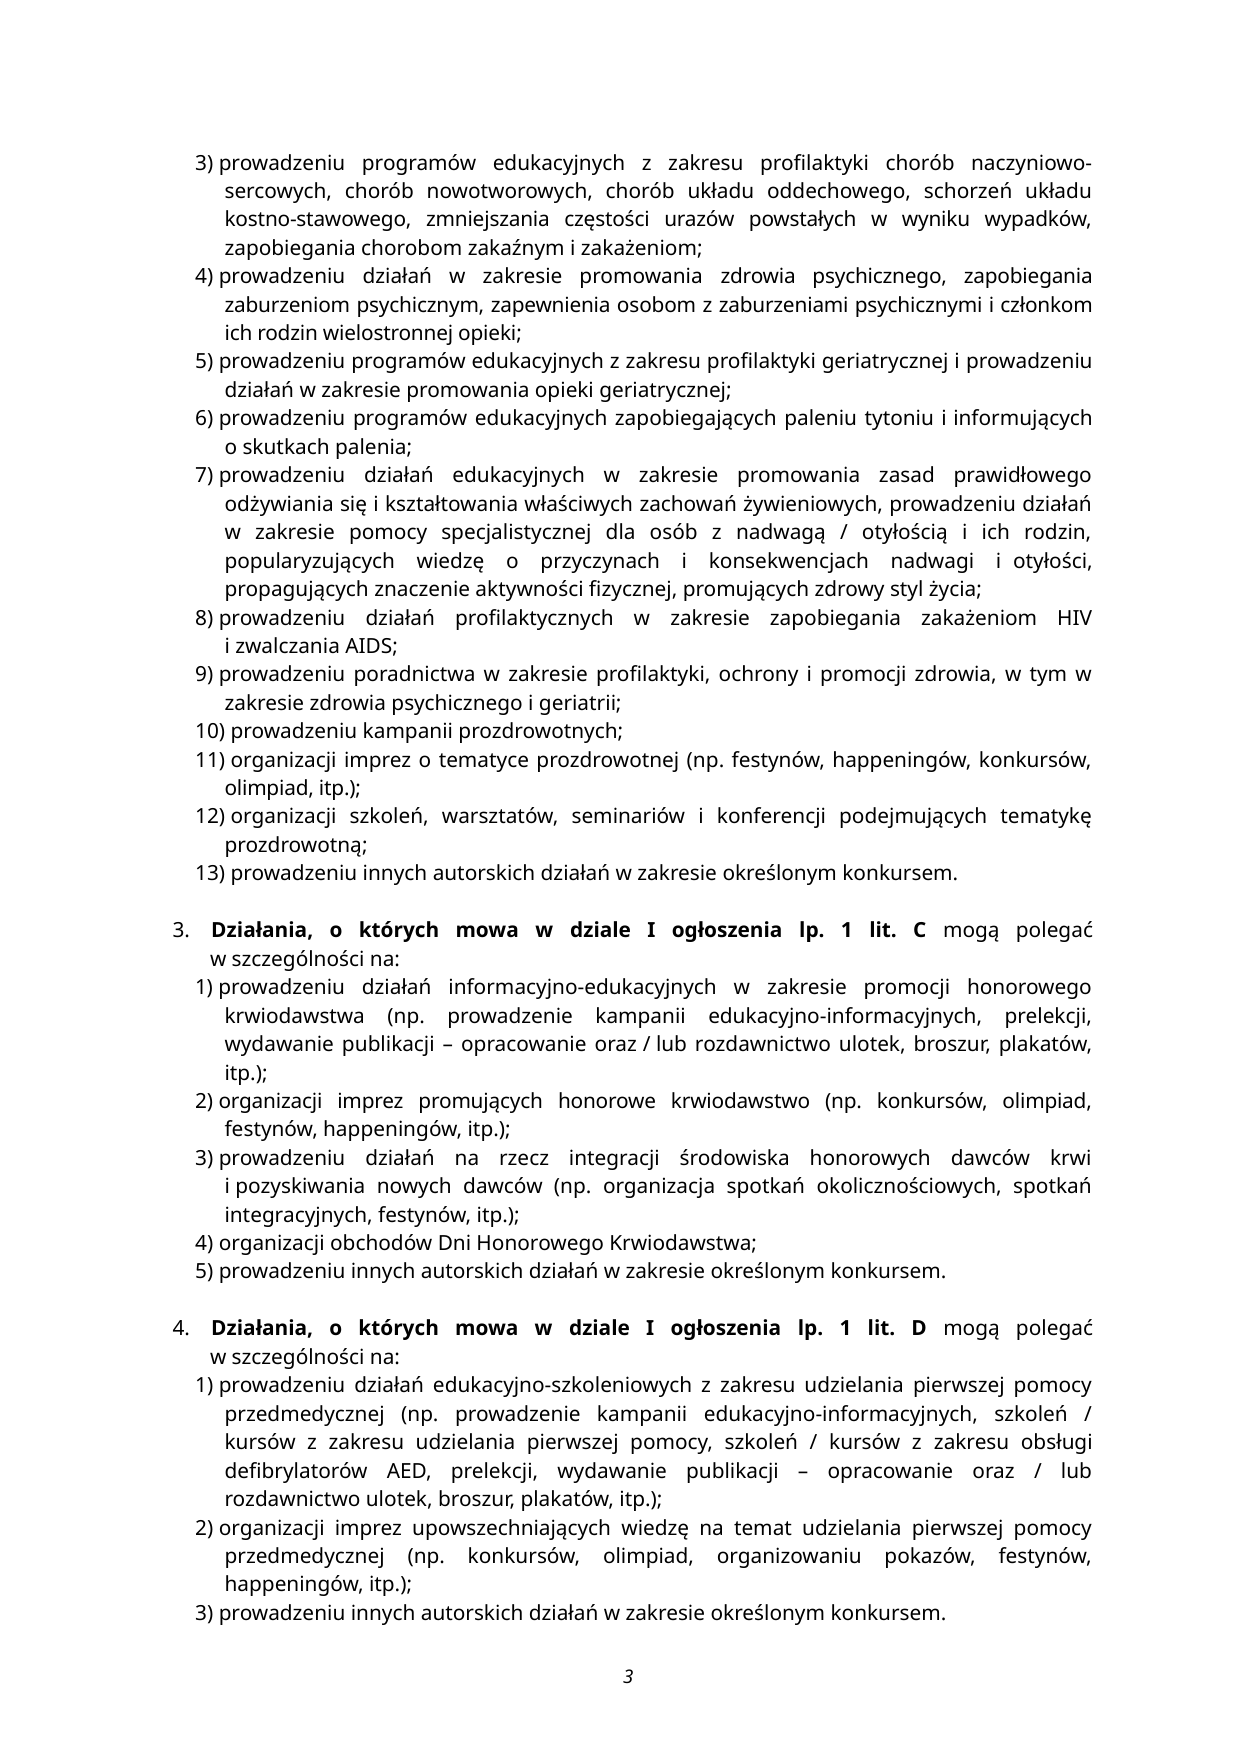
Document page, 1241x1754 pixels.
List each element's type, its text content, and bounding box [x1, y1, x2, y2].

text 7) prowadzeniu działań edukacyjnych w zakresie promowania zasad prawidłowego odżywiania się i kształtowania właściwych zachowań żywieniowych, prowadzeniu działań w zakresie pomocy specjalistycznej dla osób z nadwagą / otyłością i ich rodzin, popularyzujących wiedzę o przyczynach i konsekwencjach nadwagi i otyłości, propagujących znaczenie aktywności fizycznej, promujących zdrowy styl życia; [195, 460, 1093, 603]
text 1) prowadzeniu działań informacyjno-edukacyjnych w zakresie promocji honorowego krwiodawstwa (np. prowadzenie kampanii edukacyjno-informacyjnych, prelekcji, wydawanie publikacji – opracowanie oraz / lub rozdawnictwo ulotek, broszur, plakatów, itp.); [195, 972, 1093, 1086]
list Działania, o których mowa w dziale I ogłoszenia lp. 1 lit. D mogą polegać w szczególności na: [172, 1313, 1093, 1370]
text 13) prowadzeniu innych autorskich działań w zakresie określonym konkursem. [195, 858, 1093, 887]
text 4) organizacji obchodów Dni Honorowego Krwiodawstwa; [195, 1228, 1093, 1257]
text 4) prowadzeniu działań w zakresie promowania zdrowia psychicznego, zapobiegania zaburzeniom psychicznym, zapewnienia osobom z zaburzeniami psychicznymi i członkom ich rodzin wielostronnej opieki; [195, 261, 1093, 347]
text 2) organizacji imprez promujących honorowe krwiodawstwo (np. konkursów, olimpiad, festynów, happeningów, itp.); [195, 1086, 1093, 1143]
text 5) prowadzeniu programów edukacyjnych z zakresu profilaktyki geriatrycznej i prowadzeniu działań w zakresie promowania opieki geriatrycznej; [195, 347, 1093, 403]
text 2) organizacji imprez upowszechniających wiedzę na temat udzielania pierwszej pomocy przedmedycznej (np. konkursów, olimpiad, organizowaniu pokazów, festynów, happeningów, itp.); [195, 1513, 1093, 1598]
text 3) prowadzeniu innych autorskich działań w zakresie określonym konkursem. [195, 1598, 1093, 1626]
text 6) prowadzeniu programów edukacyjnych zapobiegających paleniu tytoniu i informujących o skutkach palenia; [195, 403, 1093, 460]
text 5) prowadzeniu innych autorskich działań w zakresie określonym konkursem. [195, 1257, 1093, 1285]
text 3) prowadzeniu działań na rzecz integracji środowiska honorowych dawców krwi i pozyskiwania nowych dawców (np. organizacja spotkań okolicznościowych, spotkań integracyjnych, festynów, itp.); [195, 1143, 1093, 1228]
text 1) prowadzeniu działań edukacyjno-szkoleniowych z zakresu udzielania pierwszej pomocy przedmedycznej (np. prowadzenie kampanii edukacyjno-informacyjnych, szkoleń / kursów z zakresu udzielania pierwszej pomocy, szkoleń / kursów z zakresu obsługi defibrylatorów AED, prelekcji, wydawanie publikacji – opracowanie oraz / lub rozdawnictwo ulotek, broszur, plakatów, itp.); [195, 1370, 1093, 1513]
text 12) organizacji szkoleń, warsztatów, seminariów i konferencji podejmujących tematykę prozdrowotną; [195, 802, 1093, 858]
list Działania, o których mowa w dziale I ogłoszenia lp. 1 lit. C mogą polegać w szczególności na: [172, 915, 1093, 972]
text 11) organizacji imprez o tematyce prozdrowotnej (np. festynów, happeningów, konkursów, olimpiad, itp.); [195, 745, 1093, 802]
text 10) prowadzeniu kampanii prozdrowotnych; [195, 716, 1093, 745]
text 8) prowadzeniu działań profilaktycznych w zakresie zapobiegania zakażeniom HIV i zwalczania AIDS; [195, 603, 1093, 659]
text 3) prowadzeniu programów edukacyjnych z zakresu profilaktyki chorób naczyniowo-sercowych, chorób nowotworowych, chorób układu oddechowego, schorzeń układu kostno-stawowego, zmniejszania częstości urazów powstałych w wyniku wypadków, zapobiegania chorobom zakaźnym i zakażeniom; [195, 148, 1093, 261]
text 9) prowadzeniu poradnictwa w zakresie profilaktyki, ochrony i promocji zdrowia, w tym w zakresie zdrowia psychicznego i geriatrii; [195, 659, 1093, 716]
